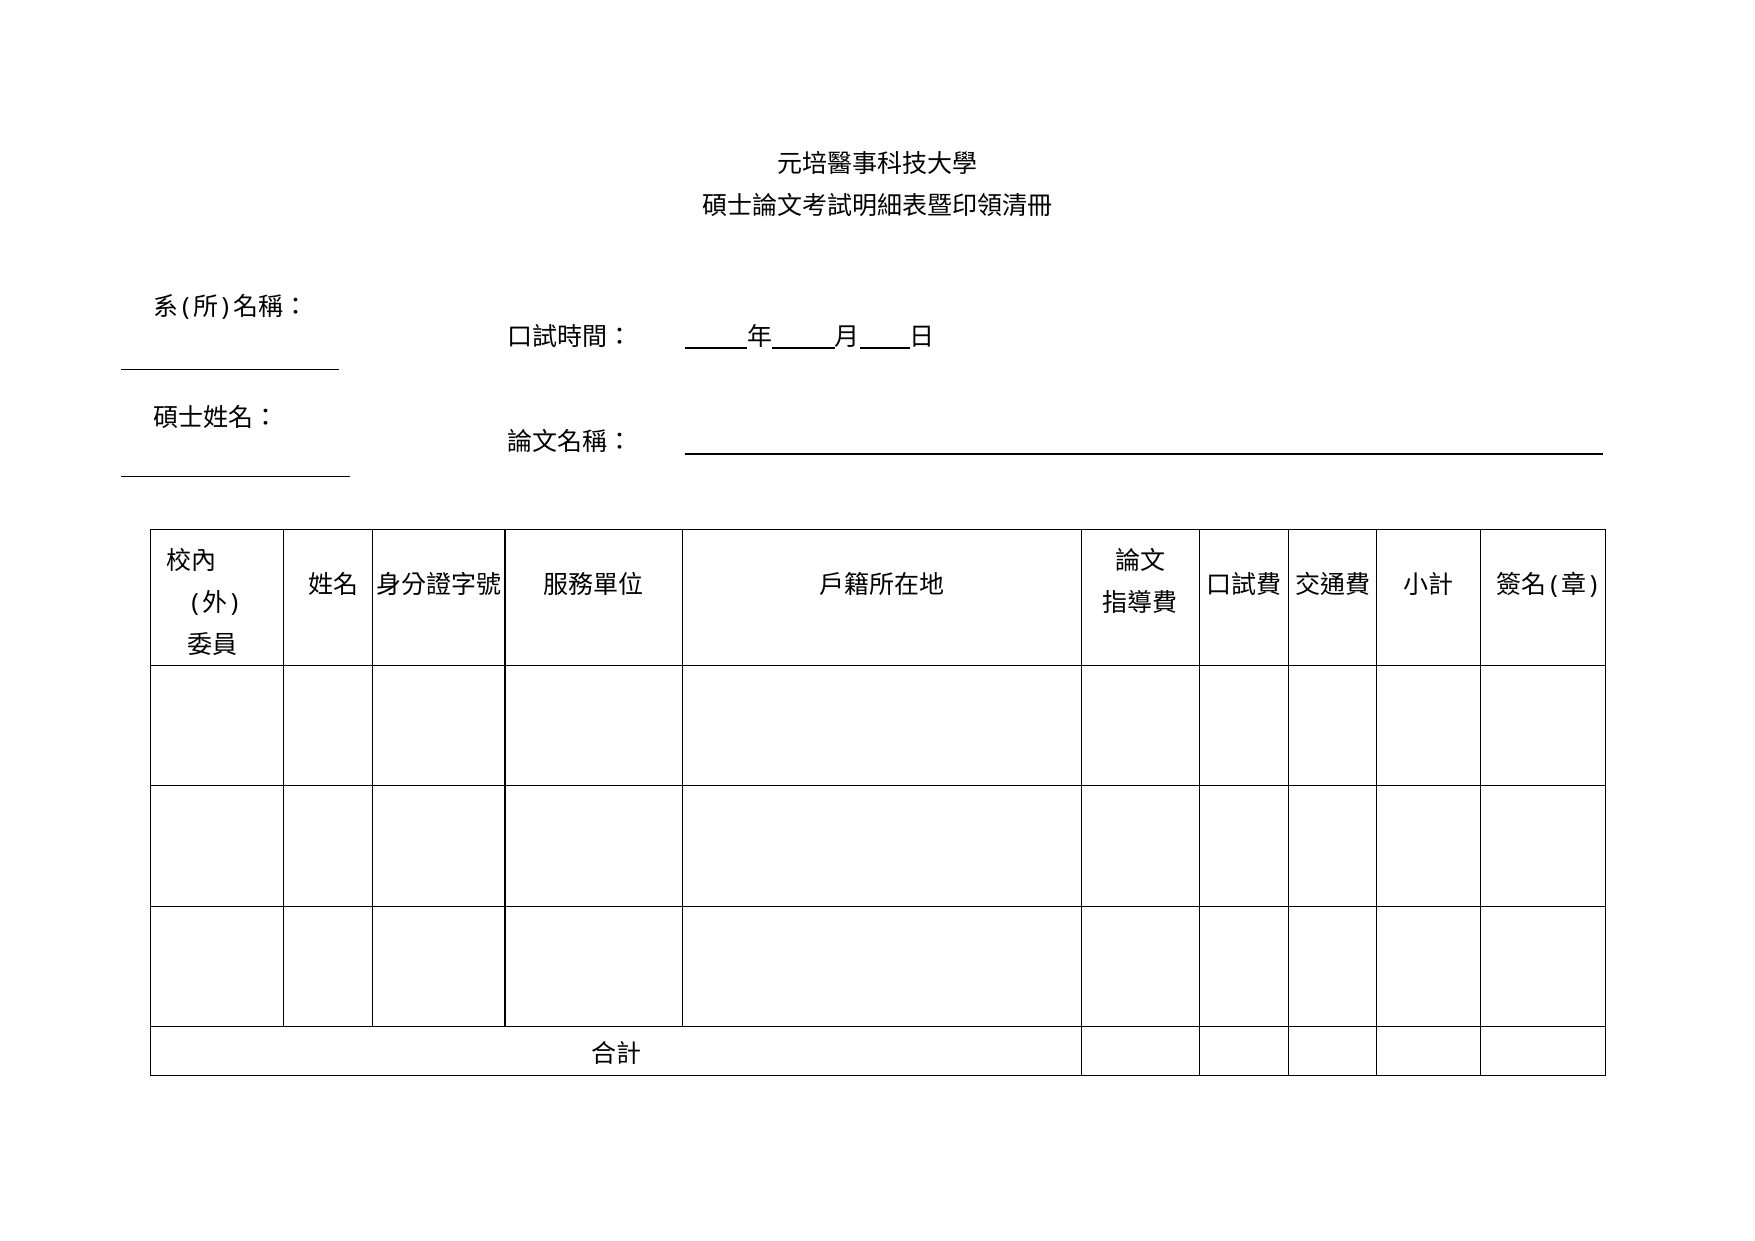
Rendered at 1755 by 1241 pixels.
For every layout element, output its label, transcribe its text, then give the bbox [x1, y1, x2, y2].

table_cell [151, 786, 283, 906]
table_cell [1200, 907, 1288, 1026]
table_cell [506, 786, 682, 906]
table_cell [1481, 907, 1605, 1026]
table_cell [1200, 786, 1288, 906]
text 口試時間： [507, 316, 637, 352]
table_cell [506, 907, 682, 1026]
table_cell [683, 907, 1081, 1026]
table_header 論文指導費 [1082, 530, 1199, 665]
table_cell [1481, 666, 1605, 785]
table_header 戶籍所在地 [683, 530, 1081, 665]
table_cell [1377, 1027, 1480, 1075]
table_cell [373, 786, 504, 906]
table_cell [1377, 666, 1480, 785]
table_cell [1200, 1027, 1288, 1075]
table_cell [151, 907, 283, 1026]
table_header 口試費 [1200, 530, 1288, 665]
table_cell [373, 666, 504, 785]
text 論文名稱： [507, 422, 1617, 458]
table_cell [1289, 1027, 1376, 1075]
table_header 服務單位 [506, 530, 682, 665]
table_cell [1377, 907, 1480, 1026]
table_cell [373, 907, 504, 1026]
text 元培醫事科技大學 [700, 143, 1054, 180]
table_header 交通費 [1289, 530, 1376, 665]
table_header 簽名(章) [1481, 530, 1605, 665]
table_cell [151, 666, 283, 785]
table_header 姓名 [284, 530, 372, 665]
table_cell [683, 666, 1081, 785]
table_cell [1289, 907, 1376, 1026]
table_cell [1289, 666, 1376, 785]
table_cell [284, 786, 372, 906]
table_cell [683, 786, 1081, 906]
text 碩士姓名： [153, 398, 282, 434]
text 碩士論文考試明細表暨印領清冊 [700, 185, 1054, 221]
table_cell [284, 907, 372, 1026]
table_header 校內(外) 委員 [151, 530, 283, 665]
table_cell [1200, 666, 1288, 785]
table_cell [284, 666, 372, 785]
table_cell 合計 [151, 1027, 1081, 1075]
table_cell [1082, 907, 1199, 1026]
table_cell [1082, 1027, 1199, 1075]
table_cell [1082, 786, 1199, 906]
table_cell [1481, 1027, 1605, 1075]
text 系(所)名稱： [153, 287, 299, 323]
table_cell [1082, 666, 1199, 785]
table_header 小計 [1377, 530, 1480, 665]
table_cell [1481, 786, 1605, 906]
table_header 身分證字號 [373, 530, 504, 665]
table_cell [1377, 786, 1480, 906]
table_cell [1289, 786, 1376, 906]
table_cell [506, 666, 682, 785]
text 年 月 日 [684, 316, 1617, 352]
